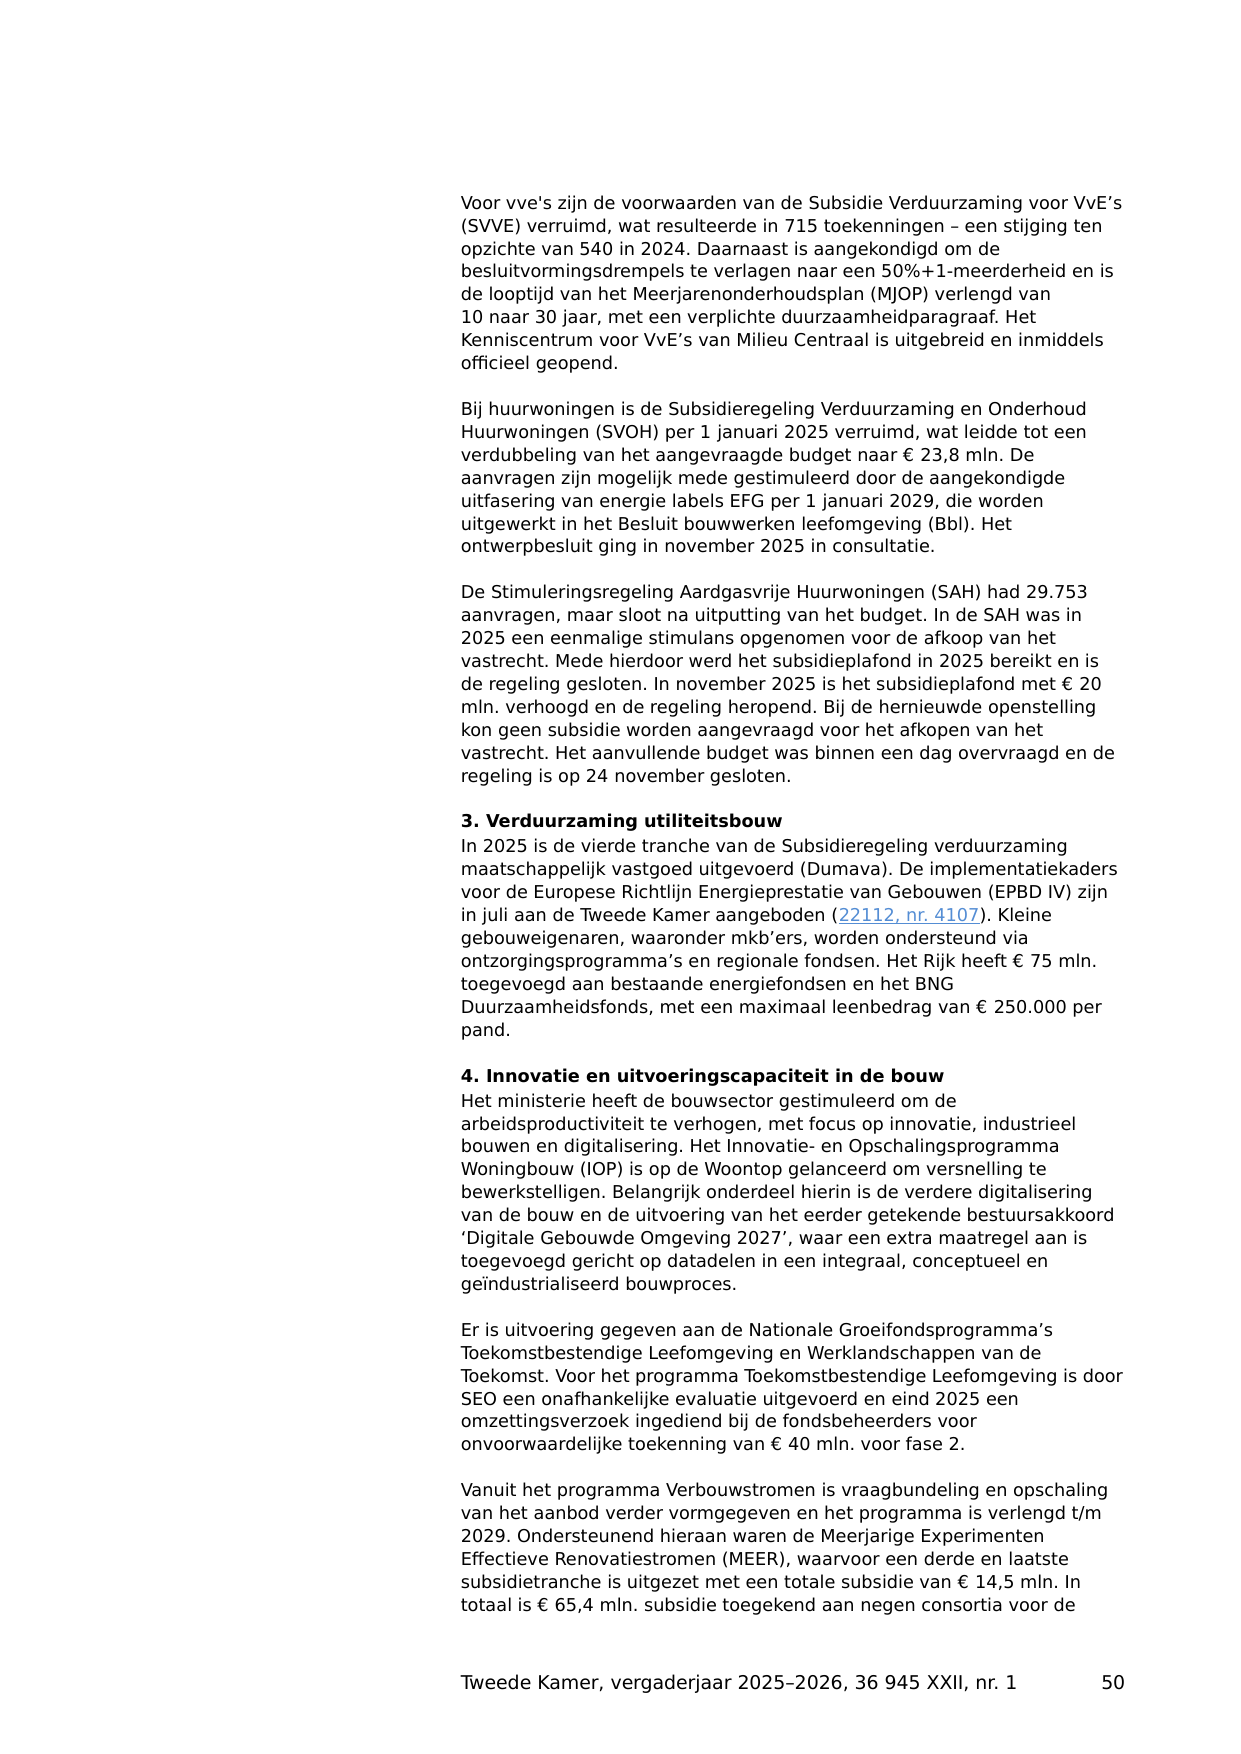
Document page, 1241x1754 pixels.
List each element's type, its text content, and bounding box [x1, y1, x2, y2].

text 4. Innovatie en uitvoeringscapaciteit in de bouw [461, 1064, 1125, 1087]
text Er is uitvoering gegeven aan de Nationale Groeifondsprogramma’s Toekomstbestendige Leefomgeving en Werklandschappen van de Toekomst. Voor het programma Toekomstbestendige Leefomgeving is door SEO een onafhankelijke evaluatie uitgevoerd en eind 2025 een omzettingsverzoek ingediend bij de fondsbeheerders voor onvoorwaardelijke toekenning van € 40 mln. voor fase 2. [461, 1318, 1125, 1455]
text Het ministerie heeft de bouwsector gestimuleerd om de arbeidsproductiviteit te verhogen, met focus op innovatie, industrieel bouwen en digitalisering. Het Innovatie- en Opschalingsprogramma Woningbouw (IOP) is op de Woontop gelanceerd om versnelling te bewerkstelligen. Belangrijk onderdeel hierin is de verdere digitalisering van de bouw en de uitvoering van het eerder getekende bestuursakkoord ‘Digitale Gebouwde Omgeving 2027’, waar een extra maatregel aan is toegevoegd gericht op datadelen in een integraal, conceptueel en geïndustrialiseerd bouwproces. [461, 1089, 1125, 1295]
text Vanuit het programma Verbouwstromen is vraagbundeling en opschaling van het aanbod verder vormgegeven en het programma is verlengd t/m 2029. Ondersteunend hieraan waren de Meerjarige Experimenten Effectieve Renovatiestromen (MEER), waarvoor een derde en laatste subsidietranche is uitgezet met een totale subsidie van € 14,5 mln. In totaal is € 65,4 mln. subsidie toegekend aan negen consortia voor de [461, 1478, 1125, 1616]
text In 2025 is de vierde tranche van de Subsidieregeling verduurzaming maatschappelijk vastgoed uitgevoerd (Dumava). De implementatiekaders voor de Europese Richtlijn Energieprestatie van Gebouwen (EPBD IV) zijn in juli aan de Tweede Kamer aangeboden (22112, nr. 4107). Kleine gebouweigenaren, waaronder mkb’ers, worden ondersteund via ontzorgingsprogramma’s en regionale fondsen. Het Rijk heeft € 75 mln. toegevoegd aan bestaande energiefondsen en het BNG Duurzaamheidsfonds, met een maximaal leenbedrag van € 250.000 per pand. [461, 834, 1125, 1041]
text Voor vve's zijn de voorwaarden van de Subsidie Verduurzaming voor VvE’s (SVVE) verruimd, wat resulteerde in 715 toekenningen – een stijging ten opzichte van 540 in 2024. Daarnaast is aangekondigd om de besluitvormingsdrempels te verlagen naar een 50%+1-meerderheid en is de looptijd van het Meerjarenonderhoudsplan (MJOP) verlengd van 10 naar 30 jaar, met een verplichte duurzaamheidparagraaf. Het Kenniscentrum voor VvE’s van Milieu Centraal is uitgebreid en inmiddels officieel geopend. [461, 191, 1125, 374]
text De Stimuleringsregeling Aardgasvrije Huurwoningen (SAH) had 29.753 aanvragen, maar sloot na uitputting van het budget. In de SAH was in 2025 een eenmalige stimulans opgenomen voor de afkoop van het vastrecht. Mede hierdoor werd het subsidieplafond in 2025 bereikt en is de regeling gesloten. In november 2025 is het subsidieplafond met € 20 mln. verhoogd en de regeling heropend. Bij de hernieuwde openstelling kon geen subsidie worden aangevraagd voor het afkopen van het vastrecht. Het aanvullende budget was binnen een dag overvraagd en de regeling is op 24 november gesloten. [461, 580, 1125, 787]
text Bij huurwoningen is de Subsidieregeling Verduurzaming en Onderhoud Huurwoningen (SVOH) per 1 januari 2025 verruimd, wat leidde tot een verdubbeling van het aangevraagde budget naar € 23,8 mln. De aanvragen zijn mogelijk mede gestimuleerd door de aangekondigde uitfasering van energie labels EFG per 1 januari 2029, die worden uitgewerkt in het Besluit bouwwerken leefomgeving (Bbl). Het ontwerpbesluit ging in november 2025 in consultatie. [461, 397, 1125, 557]
text 3. Verduurzaming utiliteitsbouw [461, 809, 1125, 832]
